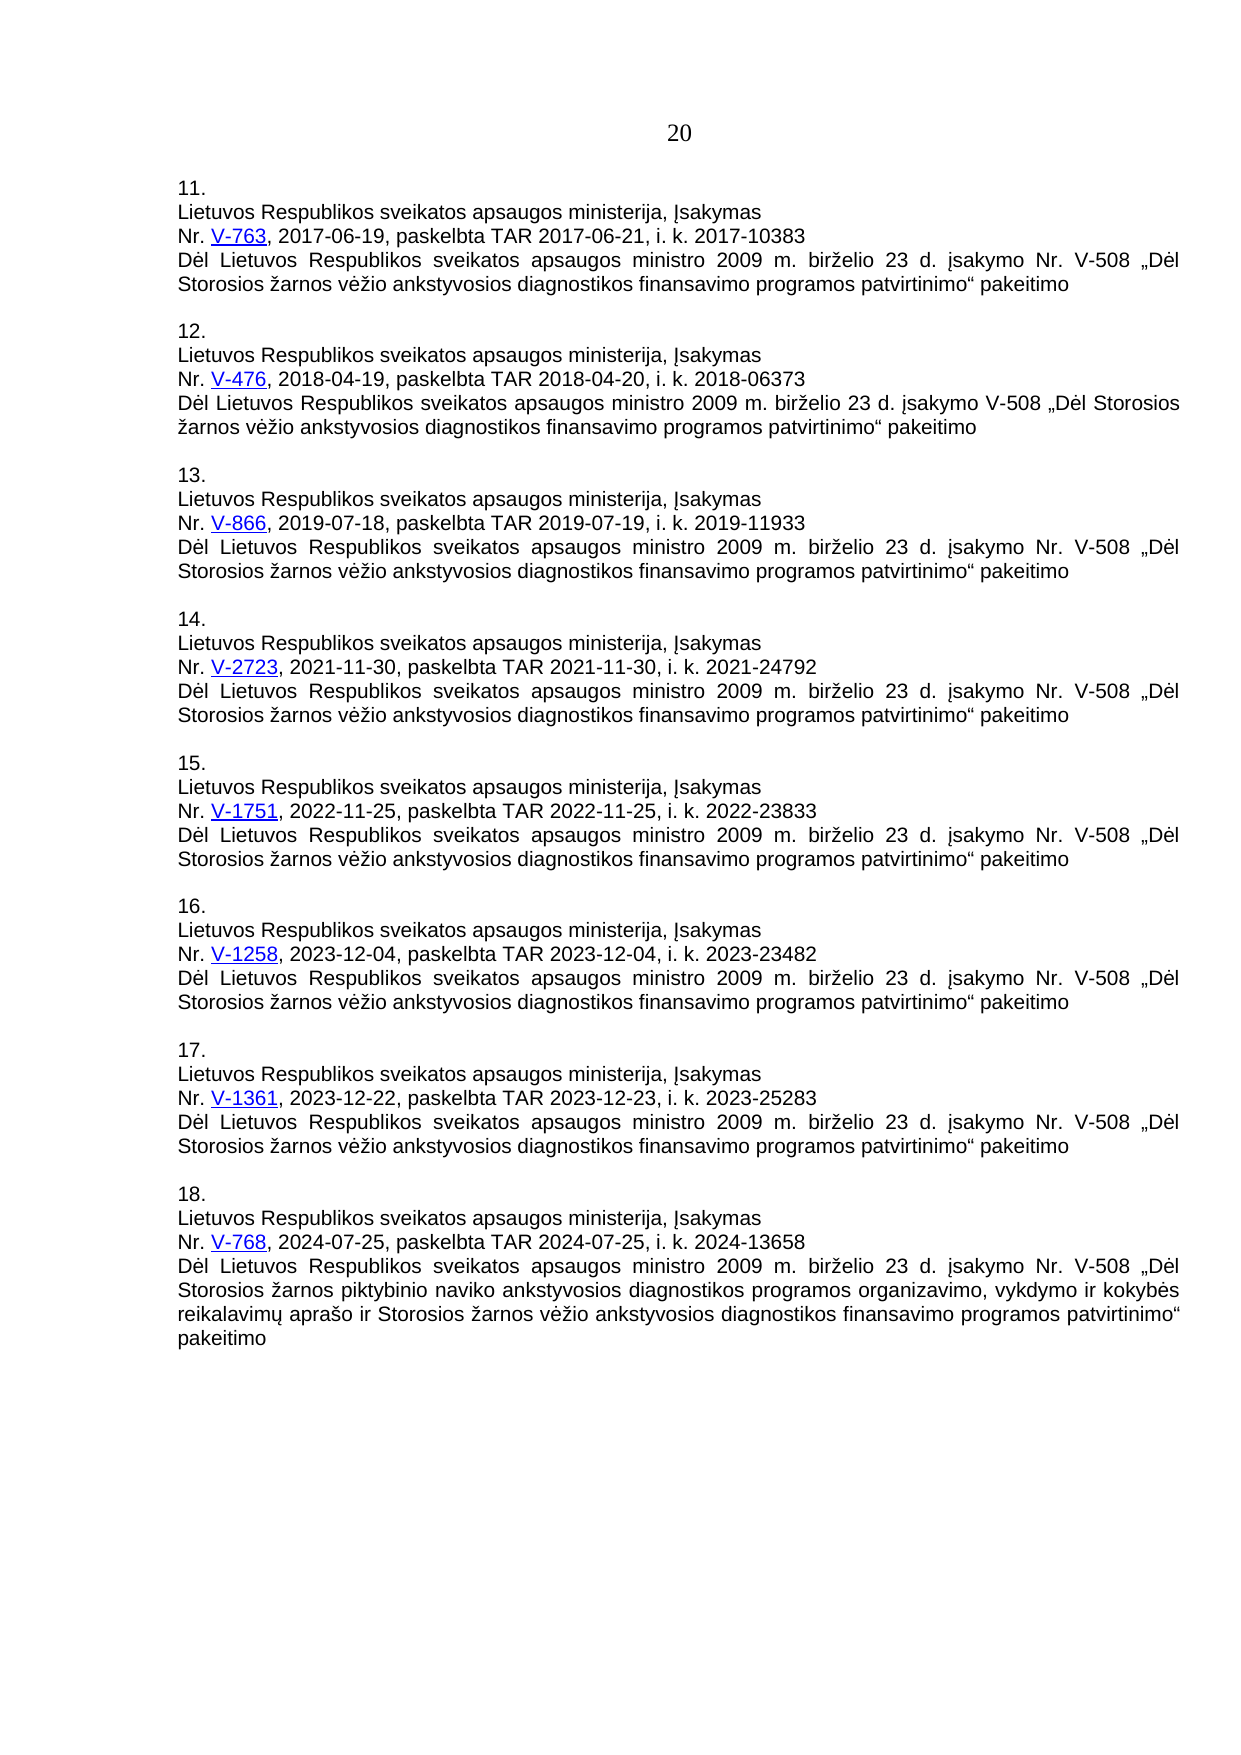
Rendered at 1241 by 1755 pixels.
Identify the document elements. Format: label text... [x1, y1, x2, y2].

text Nr. V-1751, 2022-11-25, paskelbta TAR 2022-11-25, i. k. 2022-23833 [177, 798, 1181, 822]
text 17. [177, 1038, 1181, 1062]
text Nr. V-1361, 2023-12-22, paskelbta TAR 2023-12-23, i. k. 2023-25283 [177, 1086, 1181, 1110]
text 15. [177, 751, 1181, 774]
text 12. [177, 319, 1181, 343]
text Nr. V-768, 2024-07-25, paskelbta TAR 2024-07-25, i. k. 2024-13658 [177, 1230, 1181, 1254]
text Dėl Lietuvos Respublikos sveikatos apsaugos ministro 2009 m. birželio 23 d. įsakymo Nr. V-508 „Dėl Storosios žarnos piktybinio naviko ankstyvosios diagnostikos programos organizavimo, vykdymo ir kokybės reikalavimų aprašo ir Storosios žarnos vėžio ankstyvosios diagnostikos finansavimo programos patvirtinimo“ pakeitimo [177, 1254, 1181, 1349]
text 14. [177, 607, 1181, 631]
text Nr. V-1258, 2023-12-04, paskelbta TAR 2023-12-04, i. k. 2023-23482 [177, 942, 1181, 966]
text Nr. V-2723, 2021-11-30, paskelbta TAR 2021-11-30, i. k. 2021-24792 [177, 655, 1181, 679]
text Nr. V-866, 2019-07-18, paskelbta TAR 2019-07-19, i. k. 2019-11933 [177, 511, 1181, 535]
text Lietuvos Respublikos sveikatos apsaugos ministerija, Įsakymas [177, 631, 1181, 655]
text Lietuvos Respublikos sveikatos apsaugos ministerija, Įsakymas [177, 199, 1181, 223]
text 18. [177, 1182, 1181, 1206]
text 11. [177, 176, 1181, 199]
text Lietuvos Respublikos sveikatos apsaugos ministerija, Įsakymas [177, 1062, 1181, 1086]
text Dėl Lietuvos Respublikos sveikatos apsaugos ministro 2009 m. birželio 23 d. įsakymo Nr. V-508 „Dėl Storosios žarnos vėžio ankstyvosios diagnostikos finansavimo programos patvirtinimo“ pakeitimo [177, 247, 1181, 295]
text Dėl Lietuvos Respublikos sveikatos apsaugos ministro 2009 m. birželio 23 d. įsakymo Nr. V-508 „Dėl Storosios žarnos vėžio ankstyvosios diagnostikos finansavimo programos patvirtinimo“ pakeitimo [177, 822, 1181, 870]
text Nr. V-476, 2018-04-19, paskelbta TAR 2018-04-20, i. k. 2018-06373 [177, 367, 1181, 391]
text Nr. V-763, 2017-06-19, paskelbta TAR 2017-06-21, i. k. 2017-10383 [177, 223, 1181, 247]
text Lietuvos Respublikos sveikatos apsaugos ministerija, Įsakymas [177, 343, 1181, 367]
text Lietuvos Respublikos sveikatos apsaugos ministerija, Įsakymas [177, 918, 1181, 942]
text Dėl Lietuvos Respublikos sveikatos apsaugos ministro 2009 m. birželio 23 d. įsakymo Nr. V-508 „Dėl Storosios žarnos vėžio ankstyvosios diagnostikos finansavimo programos patvirtinimo“ pakeitimo [177, 679, 1181, 727]
text Dėl Lietuvos Respublikos sveikatos apsaugos ministro 2009 m. birželio 23 d. įsakymo Nr. V-508 „Dėl Storosios žarnos vėžio ankstyvosios diagnostikos finansavimo programos patvirtinimo“ pakeitimo [177, 966, 1181, 1014]
text Dėl Lietuvos Respublikos sveikatos apsaugos ministro 2009 m. birželio 23 d. įsakymo Nr. V-508 „Dėl Storosios žarnos vėžio ankstyvosios diagnostikos finansavimo programos patvirtinimo“ pakeitimo [177, 535, 1181, 583]
text 16. [177, 894, 1181, 918]
text 13. [177, 463, 1181, 487]
text Dėl Lietuvos Respublikos sveikatos apsaugos ministro 2009 m. birželio 23 d. įsakymo Nr. V-508 „Dėl Storosios žarnos vėžio ankstyvosios diagnostikos finansavimo programos patvirtinimo“ pakeitimo [177, 1110, 1181, 1158]
text Lietuvos Respublikos sveikatos apsaugos ministerija, Įsakymas [177, 1206, 1181, 1230]
text Dėl Lietuvos Respublikos sveikatos apsaugos ministro 2009 m. birželio 23 d. įsakymo V-508 „Dėl Storosios žarnos vėžio ankstyvosios diagnostikos finansavimo programos patvirtinimo“ pakeitimo [177, 391, 1181, 439]
text Lietuvos Respublikos sveikatos apsaugos ministerija, Įsakymas [177, 487, 1181, 511]
text Lietuvos Respublikos sveikatos apsaugos ministerija, Įsakymas [177, 774, 1181, 798]
